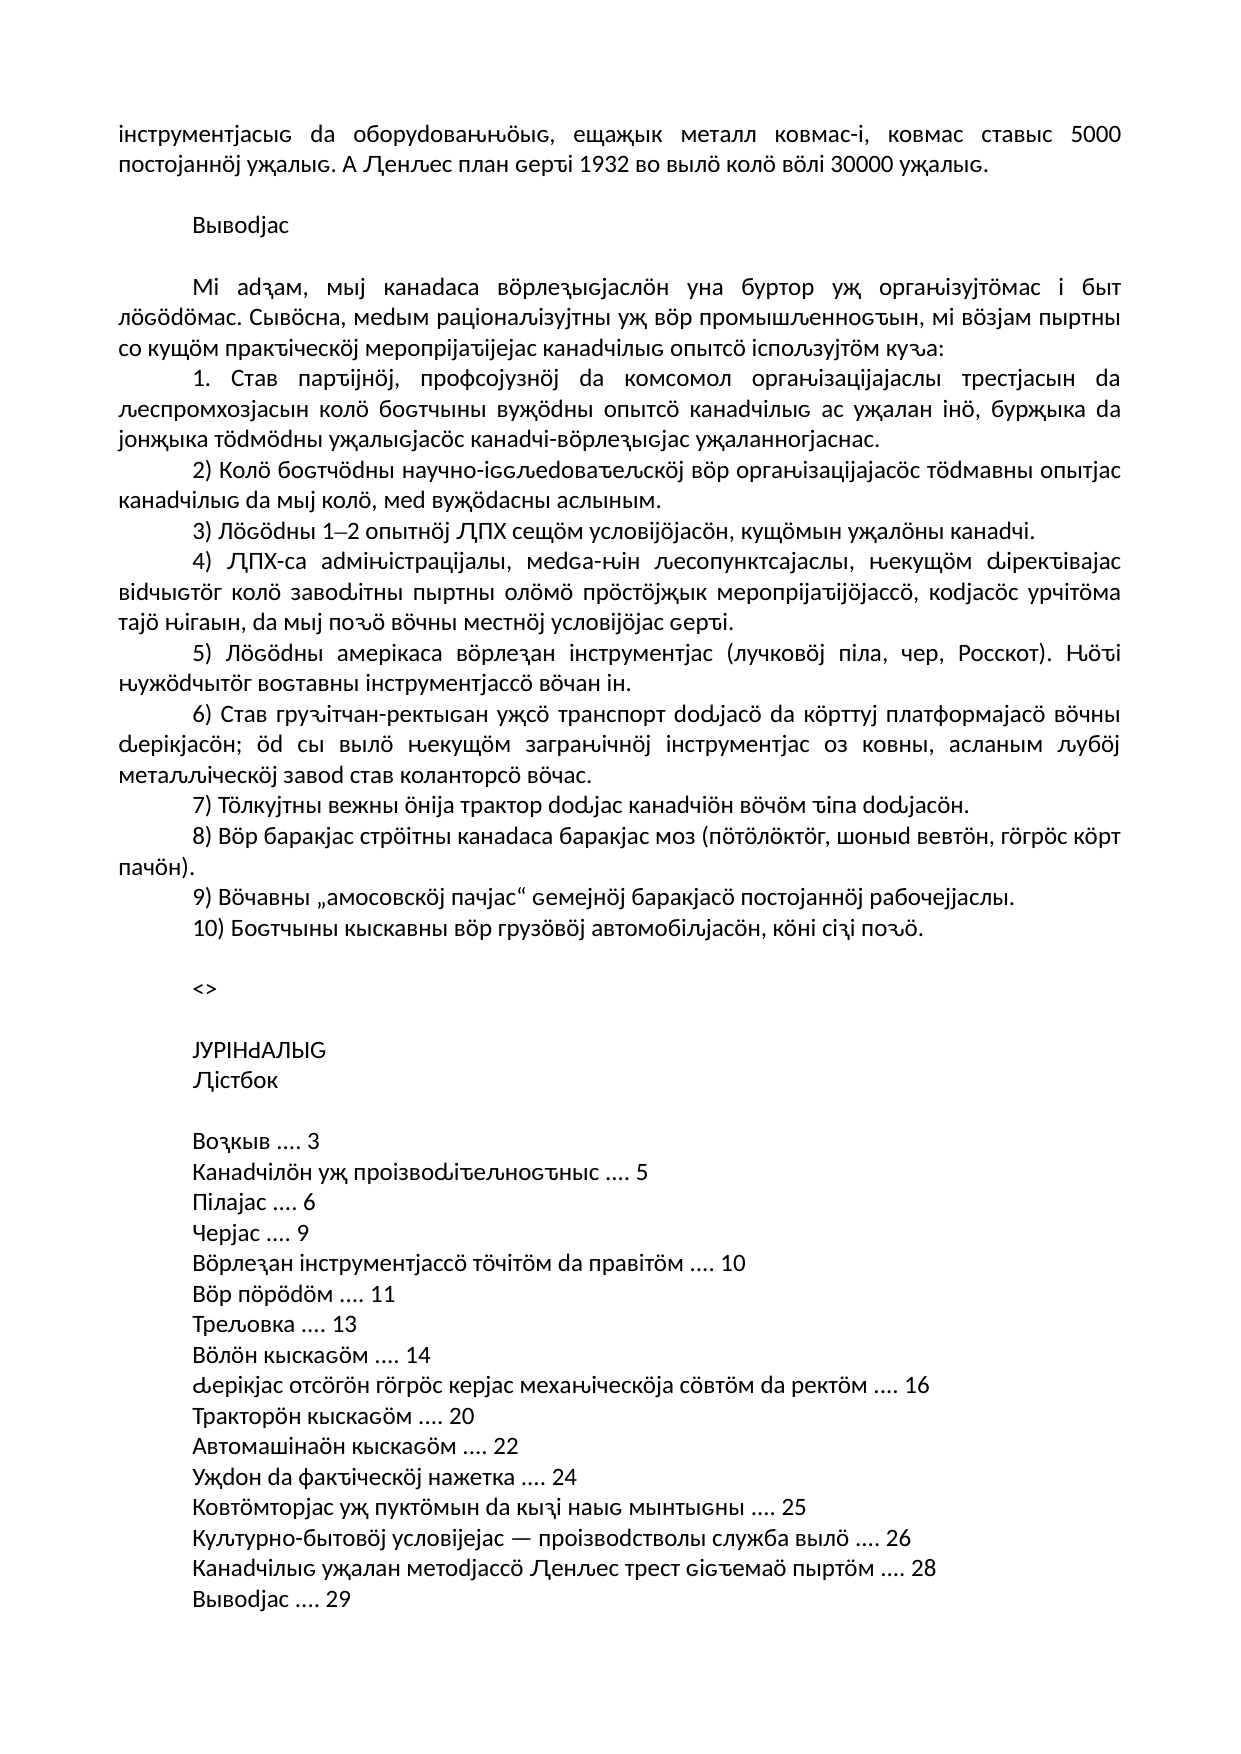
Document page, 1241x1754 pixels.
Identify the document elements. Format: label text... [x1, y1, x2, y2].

text Воԇкыв .... 3 [118, 1125, 1122, 1156]
text Вӧр пӧрӧԁӧм .... 11 [118, 1278, 1122, 1308]
text Вӧлӧн кыскаԍӧм .... 14 [118, 1339, 1122, 1369]
text 9) Вӧчавны „амосовскӧј пачјас“ ԍемејнӧј баракјасӧ постојаннӧј рабочејјаслы. [118, 881, 1122, 912]
text 7) Тӧлкујтны вежны ӧніја трактор ԁоԃјас канаԁчіӧн вӧчӧм ԏіпа ԁоԃјасӧн. [118, 789, 1122, 820]
text ЈУРІНԀАЛЫԌ [118, 1034, 1122, 1064]
text Ковтӧмторјас уҗ пуктӧмын ԁа кыԇі наыԍ мынтыԍны .... 25 [118, 1492, 1122, 1522]
text Треԉовка .... 13 [118, 1308, 1122, 1339]
text Ԉістбок [118, 1064, 1122, 1095]
text Мі аԁԇам, мыј канаԁаса вӧрлеԇыԍјаслӧн уна буртор уҗ оргаԋізујтӧмас і быт лӧԍӧԁӧмас. Сывӧсна, меԁым раціонаԉізујтны уҗ вӧр промышԉенноԍԏын, мі вӧзјам пыртны со кущӧм пракԏіческӧј меропріјаԏіјејас канаԁчілыԍ опытсӧ іспоԉзујтӧм куԅа: [118, 271, 1122, 362]
text 6) Став груԅітчан-ректыԍан уҗсӧ транспорт ԁоԃјасӧ ԁа кӧрттуј платформајасӧ вӧчны ԃерікјасӧн; ӧԁ сы вылӧ ԋекущӧм заграԋічнӧј інструментјас оз ковны, асланым ԉубӧј метаԉԉіческӧј завоԁ став коланторсӧ вӧчас. [118, 698, 1122, 789]
text Автомашінаӧн кыскаԍӧм .... 22 [118, 1431, 1122, 1461]
text Черјас .... 9 [118, 1217, 1122, 1247]
text інструментјасыԍ ԁа оборуԁоваԋԋӧыԍ, ещаҗык металл ковмас-і, ковмас ставыс 5000 постојаннӧј уҗалыԍ. А Ԉенԉес план ԍерԏі 1932 во вылӧ колӧ вӧлі 30000 уҗалыԍ. [118, 118, 1122, 179]
text 1. Став парԏіјнӧј, профсојузнӧј ԁа комсомол оргаԋізаціјајаслы трестјасын ԁа ԉеспромхозјасын колӧ боԍтчыны вуҗӧԁны опытсӧ канаԁчілыԍ ас уҗалан інӧ, бурҗыка ԁа јонҗыка тӧԁмӧԁны уҗалыԍјасӧс канаԁчі-вӧрлеԇыԍјас уҗаланногјаснас. [118, 362, 1122, 454]
text Канаԁчілыԍ уҗалан метоԁјассӧ Ԉенԉес трест ԍіԍԏемаӧ пыртӧм .... 28 [118, 1553, 1122, 1583]
text Тракторӧн кыскаԍӧм .... 20 [118, 1400, 1122, 1431]
text 10) Боԍтчыны кыскавны вӧр грузӧвӧј автомобіԉјасӧн, кӧні сіԇі поԅӧ. [118, 912, 1122, 942]
text Вӧрлеԇан інструментјассӧ тӧчітӧм ԁа правітӧм .... 10 [118, 1247, 1122, 1278]
text <> [118, 973, 1122, 1003]
text Вывоԁјас .... 29 [118, 1583, 1122, 1614]
text Вывоԁјас [118, 210, 1122, 240]
text Канаԁчілӧн уҗ проізвоԃіԏеԉноԍԏныс .... 5 [118, 1156, 1122, 1186]
text Уҗԁон ԁа факԏіческӧј нажетка .... 24 [118, 1461, 1122, 1492]
text 4) ԈПХ-са аԁміԋістраціјалы, меԁԍа-ԋін ԉесопунктсајаслы, ԋекущӧм ԃірекԏівајас віԁчыԍтӧг колӧ завоԃітны пыртны олӧмӧ прӧстӧјҗык меропріјаԏіјӧјассӧ, коԁјасӧс урчітӧма тајӧ ԋігаын, ԁа мыј поԅӧ вӧчны местнӧј условіјӧјас ԍерԏі. [118, 545, 1122, 637]
text 2) Колӧ боԍтчӧԁны научно-іԍԍԉеԁоваԏеԉскӧј вӧр оргаԋізаціјајасӧс тӧԁмавны опытјас канаԁчілыԍ ԁа мыј колӧ, меԁ вуҗӧԁасны аслыным. [118, 454, 1122, 515]
text Пілајас .... 6 [118, 1186, 1122, 1217]
text 5) Лӧԍӧԁны амерікаса вӧрлеԇан інструментјас (лучковӧј піла, чер, Росскот). Ԋӧԏі ԋужӧԁчытӧг воԍтавны інструментјассӧ вӧчан ін. [118, 637, 1122, 698]
text Ԃерікјас отсӧгӧн гӧгрӧс керјас мехаԋіческӧја сӧвтӧм ԁа ректӧм .... 16 [118, 1369, 1122, 1400]
text 8) Вӧр баракјас стрӧітны канаԁаса баракјас моз (пӧтӧлӧктӧг, шоныԁ вевтӧн, гӧгрӧс кӧрт пачӧн). [118, 820, 1122, 881]
text Куԉтурно-бытовӧј условіјејас — проізвоԁстволы служба вылӧ .... 26 [118, 1522, 1122, 1553]
text 3) Лӧԍӧԁны 1–2 опытнӧј ԈПХ сещӧм условіјӧјасӧн, кущӧмын уҗалӧны канаԁчі. [118, 515, 1122, 545]
